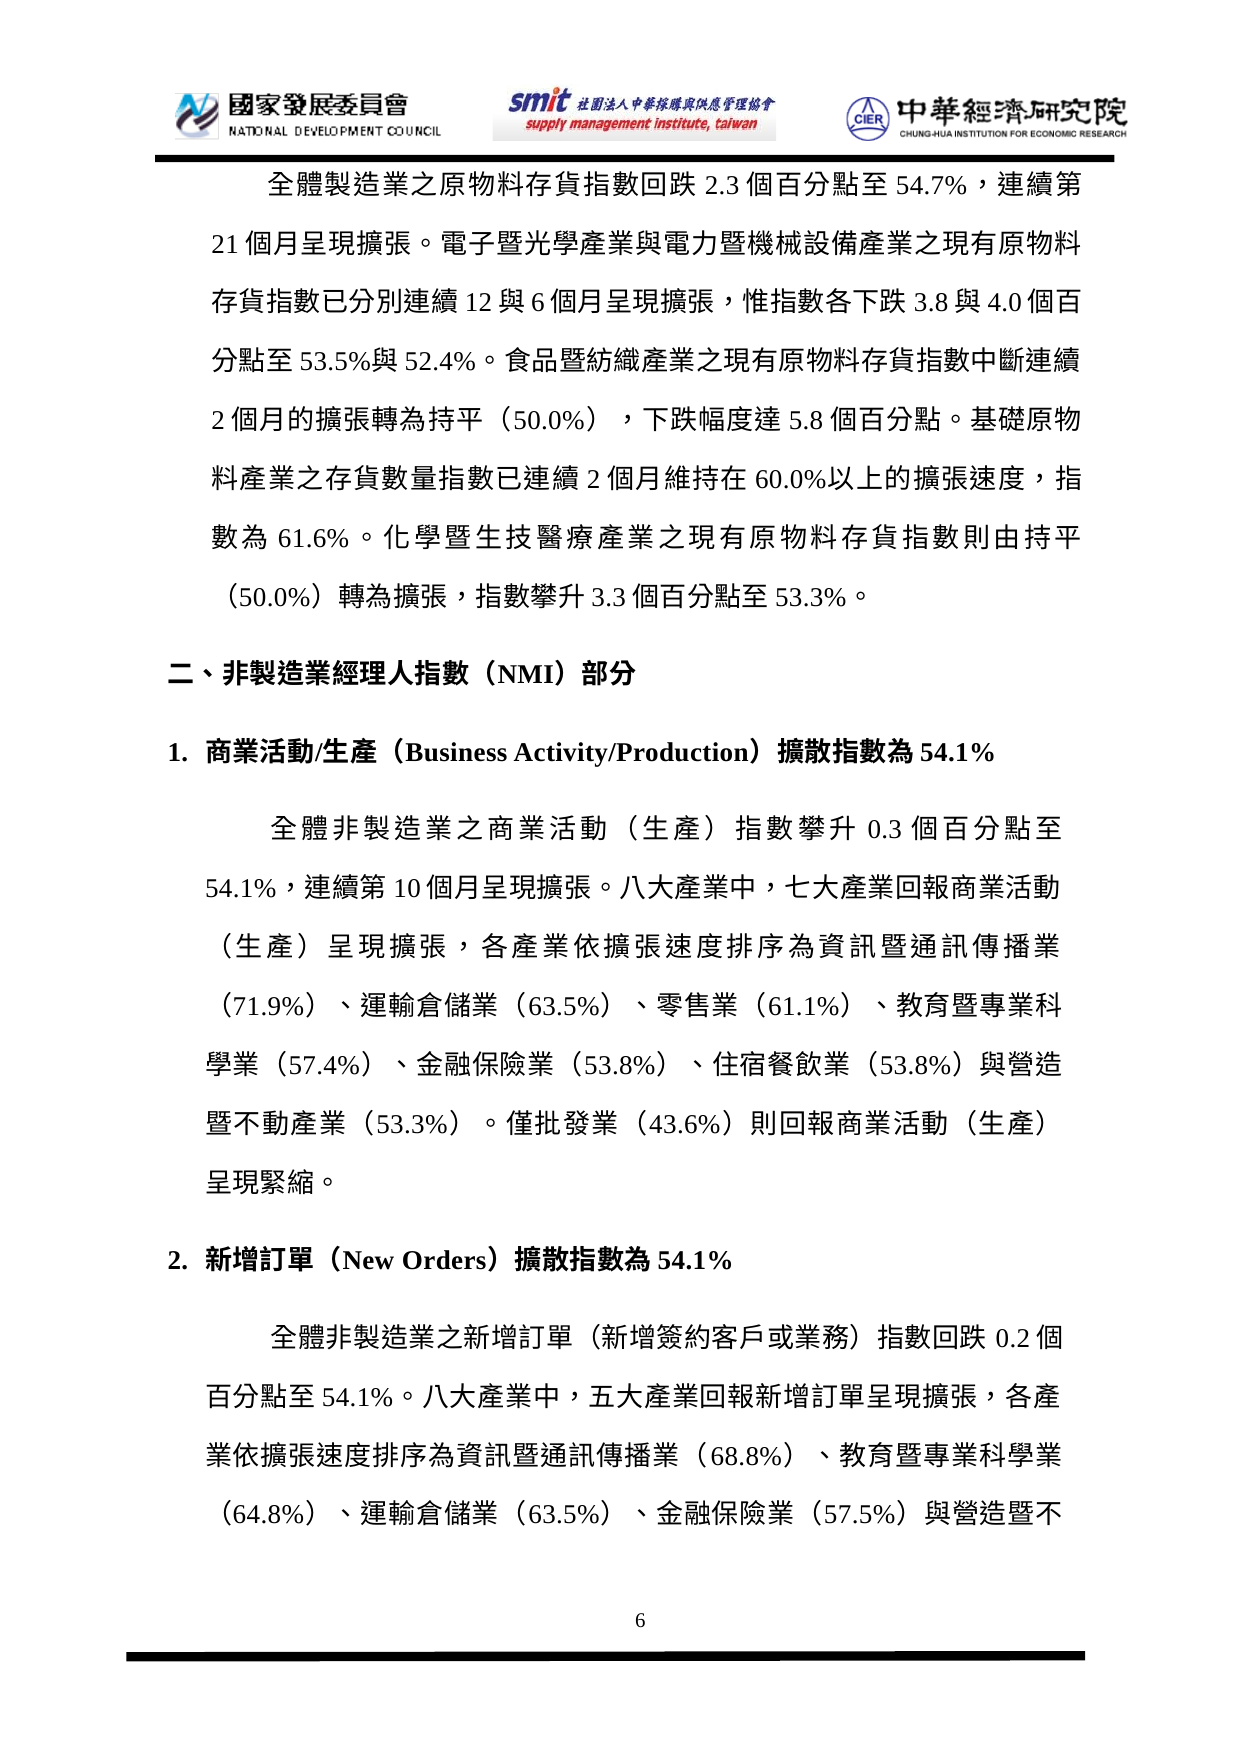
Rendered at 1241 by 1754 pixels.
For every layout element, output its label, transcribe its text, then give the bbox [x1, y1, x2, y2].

list 新增訂單（New Orders）擴散指數為54.1% [167, 1238, 1063, 1277]
picture [831, 80, 1141, 158]
list 商業活動/生產（Business Activity/Production）擴散指數為54.1% [167, 730, 1063, 769]
picture [492, 84, 777, 141]
text 全體非製造業之商業活動（生產）指數攀升0.3個百分點至54.1%，連續第10個月呈現擴張。八大產業中，七大產業回報商業活動（生產）呈現擴張，各產業依擴張速度排序為資訊暨通訊傳播業（71.9%）、運輸倉儲業（63.5%）、零售業（61.1%）、教育暨專業科學業（57.4%）、金融保險業（53.8%）、住宿餐飲業（53.8%）與營造暨不動產業（53.3%）。僅批發業（43.6%）則回報商業活動（生產）呈現緊縮。 [205, 807, 1063, 1200]
text 全體非製造業之新增訂單（新增簽約客戶或業務）指數回跌0.2個百分點至54.1%。八大產業中，五大產業回報新增訂單呈現擴張，各產業依擴張速度排序為資訊暨通訊傳播業（68.8%）、教育暨專業科學業（64.8%）、運輸倉儲業（63.5%）、金融保險業（57.5%）與營造暨不 [205, 1316, 1063, 1532]
picture [175, 81, 463, 155]
text 二、非製造業經理人指數（NMI）部分 [167, 652, 1083, 692]
text 全體製造業之原物料存貨指數回跌2.3個百分點至54.7%，連續第21個月呈現擴張。電子暨光學產業與電力暨機械設備產業之現有原物料存貨指數已分別連續12與6個月呈現擴張，惟指數各下跌3.8與4.0個百分點至53.5%與52.4%。食品暨紡織產業之現有原物料存貨指數中斷連續2個月的擴張轉為持平（50.0%），下跌幅度達5.8個百分點。基礎原物料產業之存貨數量指數已連續2個月維持在60.0%以上的擴張速度，指數為61.6%。化學暨生技醫療產業之現有原物料存貨指數則由持平（50.0%）轉為擴張，指數攀升3.3個百分點至53.3%。 [211, 163, 1083, 614]
